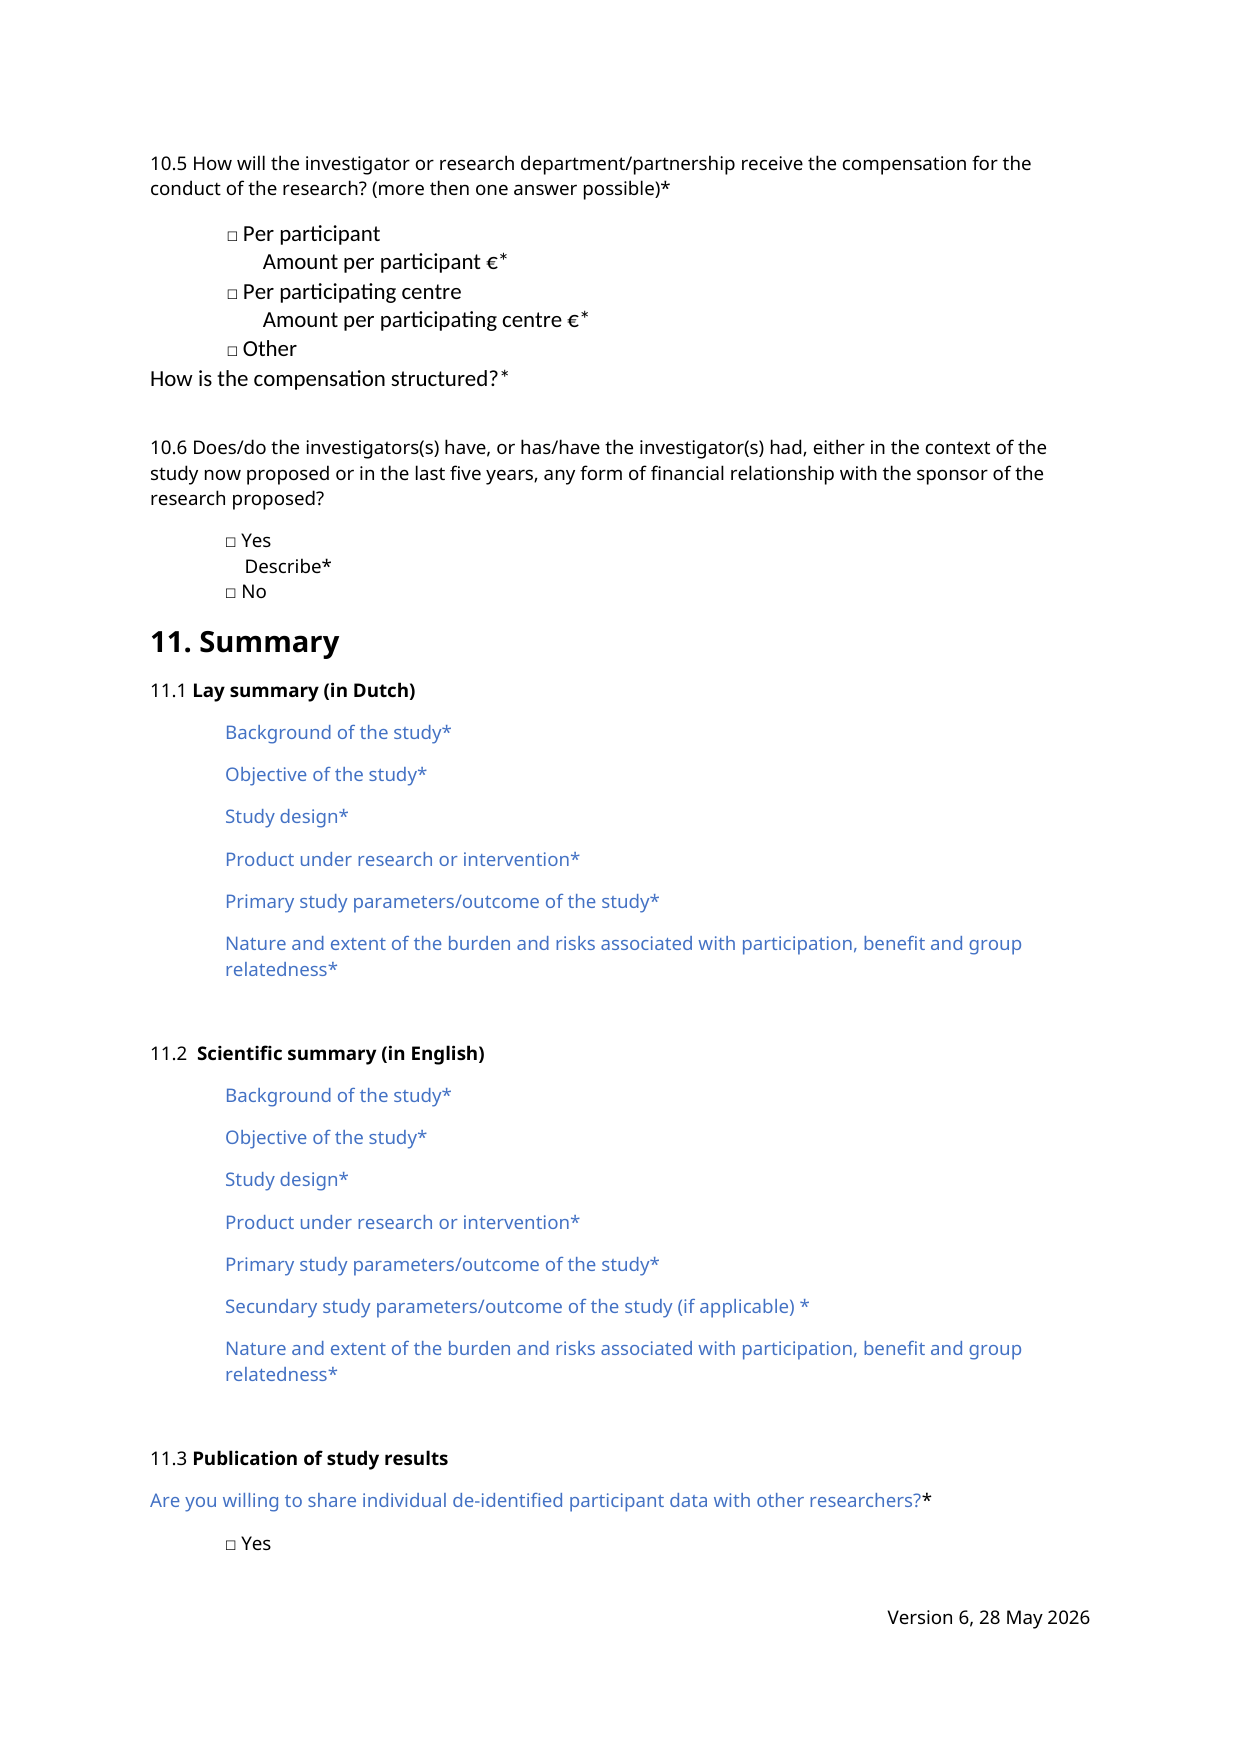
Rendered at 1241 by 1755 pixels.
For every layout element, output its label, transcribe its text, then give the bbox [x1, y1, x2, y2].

text 11. Summary [150, 621, 1090, 661]
text Background of the study* [225, 719, 1090, 745]
text Are you willing to share individual de-identified participant data with other researchers?* [150, 1488, 1090, 1513]
text Nature and extent of the burden and risks associated with participation, benefit and group relatedness* [225, 930, 1090, 981]
text Objective of the study* [150, 1124, 1090, 1150]
table_cell ☐ Per participating centre Amount per participating centre €* [150, 275, 612, 333]
text Study design* [150, 1167, 1090, 1192]
table_header ☐ Per participant Amount per participant €* [150, 218, 612, 275]
table_cell ☐ Other [150, 333, 612, 364]
text Secundary study parameters/outcome of the study (if applicable) * [150, 1293, 1090, 1319]
text Primary study parameters/outcome of the study* [150, 1251, 1090, 1277]
text ☐ No [225, 579, 1090, 604]
text Primary study parameters/outcome of the study* [150, 888, 1090, 914]
text How is the compensation structured?* [150, 364, 1090, 392]
text Objective of the study* [150, 762, 1090, 787]
text Product under research or intervention* [150, 846, 1090, 871]
text Product under research or intervention* [150, 1209, 1090, 1234]
text Nature and extent of the burden and risks associated with participation, benefit and group relatedness* [225, 1336, 1090, 1387]
text Describe* [225, 553, 1090, 579]
text Background of the study* [225, 1082, 1090, 1108]
text ☐ Yes [225, 1530, 1090, 1555]
text 11.3 Publication of study results [150, 1445, 1090, 1471]
text 11.2 Scientific summary (in English) [150, 1040, 1090, 1066]
text 10.5 How will the investigator or research department/partnership receive the compensation for the conduct of the research? (more then one answer possible)* [150, 150, 1090, 201]
text Study design* [150, 804, 1090, 829]
text 11.1 Lay summary (in Dutch) [150, 677, 1090, 703]
text 10.6 Does/do the investigators(s) have, or has/have the investigator(s) had, either in the context of the study now proposed or in the last five years, any form of financial relationship with the sponsor of the research proposed? [150, 434, 1090, 511]
text ☐ Yes [225, 528, 1090, 553]
